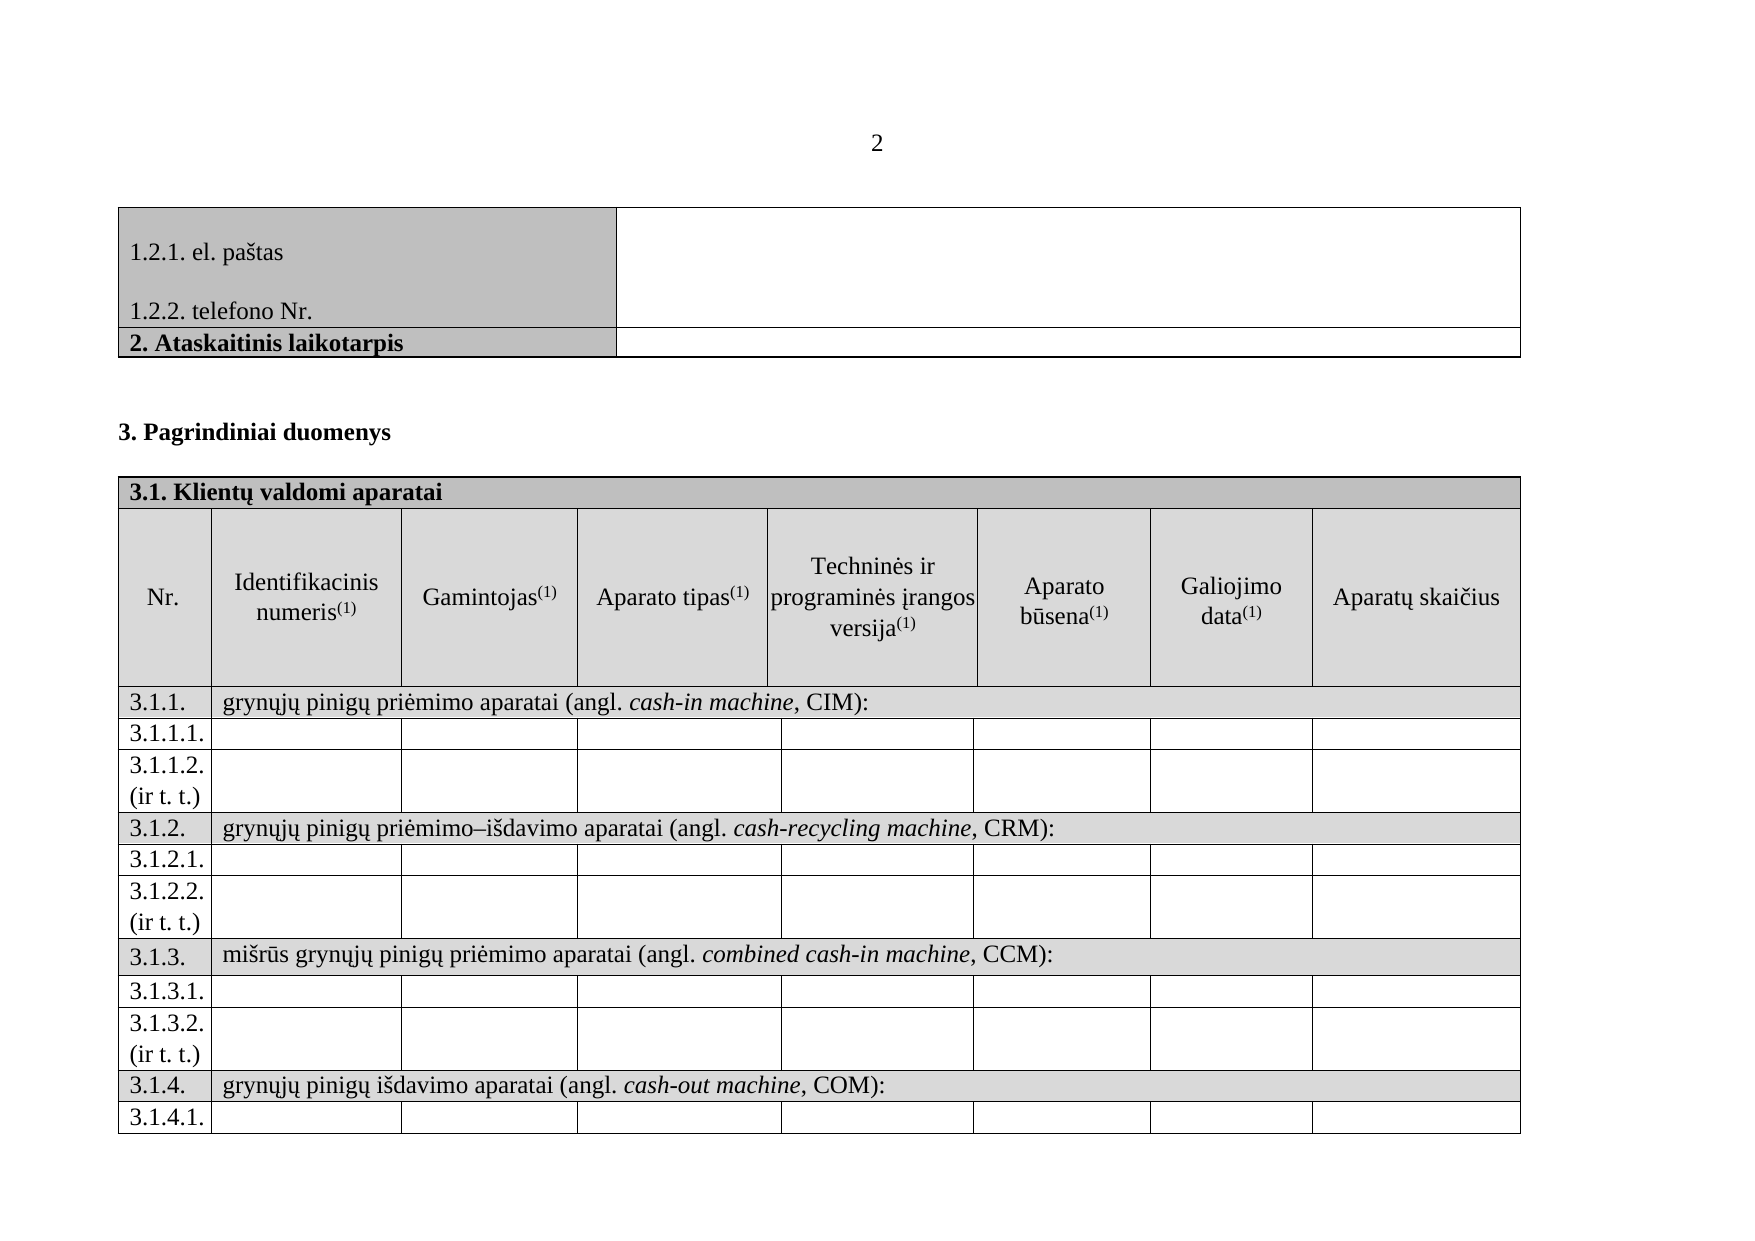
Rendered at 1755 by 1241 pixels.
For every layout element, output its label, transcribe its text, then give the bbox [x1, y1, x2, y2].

table_cell [1151, 845, 1312, 875]
table_cell [1313, 876, 1520, 938]
table_cell grynųjų pinigų išdavimo aparatai (angl. cash-out machine, COM): [212, 1071, 1520, 1101]
table_cell [212, 845, 401, 875]
table_cell Aparatų skaičius [1313, 509, 1520, 686]
table_cell [974, 976, 1150, 1007]
table_cell Nr. [119, 509, 211, 686]
table_cell [782, 845, 973, 875]
table_cell [402, 1008, 577, 1069]
table_cell [212, 750, 401, 812]
table_cell [212, 1008, 401, 1069]
table_cell Techninės ir programinės įrangos versija(1) [768, 509, 977, 686]
table_cell 3.1.1.2. (ir t. t.) [119, 750, 211, 812]
table_cell [578, 876, 781, 938]
table_cell [402, 1102, 577, 1133]
table_cell [974, 845, 1150, 875]
table_cell [1151, 719, 1312, 749]
table_cell Galiojimo data(1) [1151, 509, 1312, 686]
table_cell 3.1.2. [119, 813, 211, 843]
table_cell [402, 845, 577, 875]
table_cell grynųjų pinigų priėmimo aparatai (angl. cash-in machine, CIM): [212, 687, 1520, 717]
table_header 3.1. Klientų valdomi aparatai [119, 478, 1520, 508]
table_cell [578, 1102, 781, 1133]
table_cell [1151, 1008, 1312, 1069]
table_cell [212, 1102, 401, 1133]
table_cell [402, 976, 577, 1007]
table_cell [212, 976, 401, 1007]
table_header [617, 208, 1520, 327]
table_cell 3.1.2.1. [119, 845, 211, 875]
table_cell Gamintojas(1) [402, 509, 577, 686]
table_cell [1151, 876, 1312, 938]
table_cell [578, 1008, 781, 1069]
table_cell [402, 876, 577, 938]
table_cell 3.1.1.1. [119, 719, 211, 749]
table_cell 3.1.3.1. [119, 976, 211, 1007]
table_cell 3.1.2.2. (ir t. t.) [119, 876, 211, 938]
table_cell 3.1.4. [119, 1071, 211, 1101]
table_cell [212, 876, 401, 938]
table_cell [974, 1102, 1150, 1133]
table_cell [974, 719, 1150, 749]
text 3. Pagrindiniai duomenys [118, 417, 1636, 446]
table_cell 2. Ataskaitinis laikotarpis [119, 328, 616, 356]
table_cell [782, 1008, 973, 1069]
table_cell [1313, 719, 1520, 749]
table_cell [782, 1102, 973, 1133]
table_cell [1313, 1102, 1520, 1133]
table_cell grynųjų pinigų priėmimo–išdavimo aparatai (angl. cash-recycling machine, CRM): [212, 813, 1520, 843]
table_cell [974, 750, 1150, 812]
table_cell [1313, 976, 1520, 1007]
table_cell [974, 876, 1150, 938]
table_cell 3.1.4.1. [119, 1102, 211, 1133]
table_cell [782, 750, 973, 812]
table_cell [1151, 976, 1312, 1007]
table_cell Aparato būsena(1) [978, 509, 1150, 686]
table_cell [578, 976, 781, 1007]
table_cell [782, 719, 973, 749]
table_cell [1151, 1102, 1312, 1133]
table_cell [1313, 1008, 1520, 1069]
table_cell 3.1.3.2. (ir t. t.) [119, 1008, 211, 1069]
table_cell Identifikacinis numeris(1) [212, 509, 401, 686]
table_cell [1313, 845, 1520, 875]
table_cell [578, 750, 781, 812]
table_cell [1151, 750, 1312, 812]
table_cell [1313, 750, 1520, 812]
table_cell Aparato tipas(1) [578, 509, 767, 686]
table_cell [402, 750, 577, 812]
table_cell 3.1.3. [119, 939, 211, 975]
table_cell [578, 845, 781, 875]
table_cell 3.1.1. [119, 687, 211, 717]
table_cell [782, 976, 973, 1007]
table_cell [578, 719, 781, 749]
table_cell [212, 719, 401, 749]
table_cell [782, 876, 973, 938]
table_cell [402, 719, 577, 749]
table_header 1.2.1. el. paštas 1.2.2. telefono Nr. [119, 208, 616, 327]
table_cell mišrūs grynųjų pinigų priėmimo aparatai (angl. combined cash-in machine, CCM): [212, 939, 1520, 975]
table_cell [617, 328, 1520, 356]
table_cell [974, 1008, 1150, 1069]
